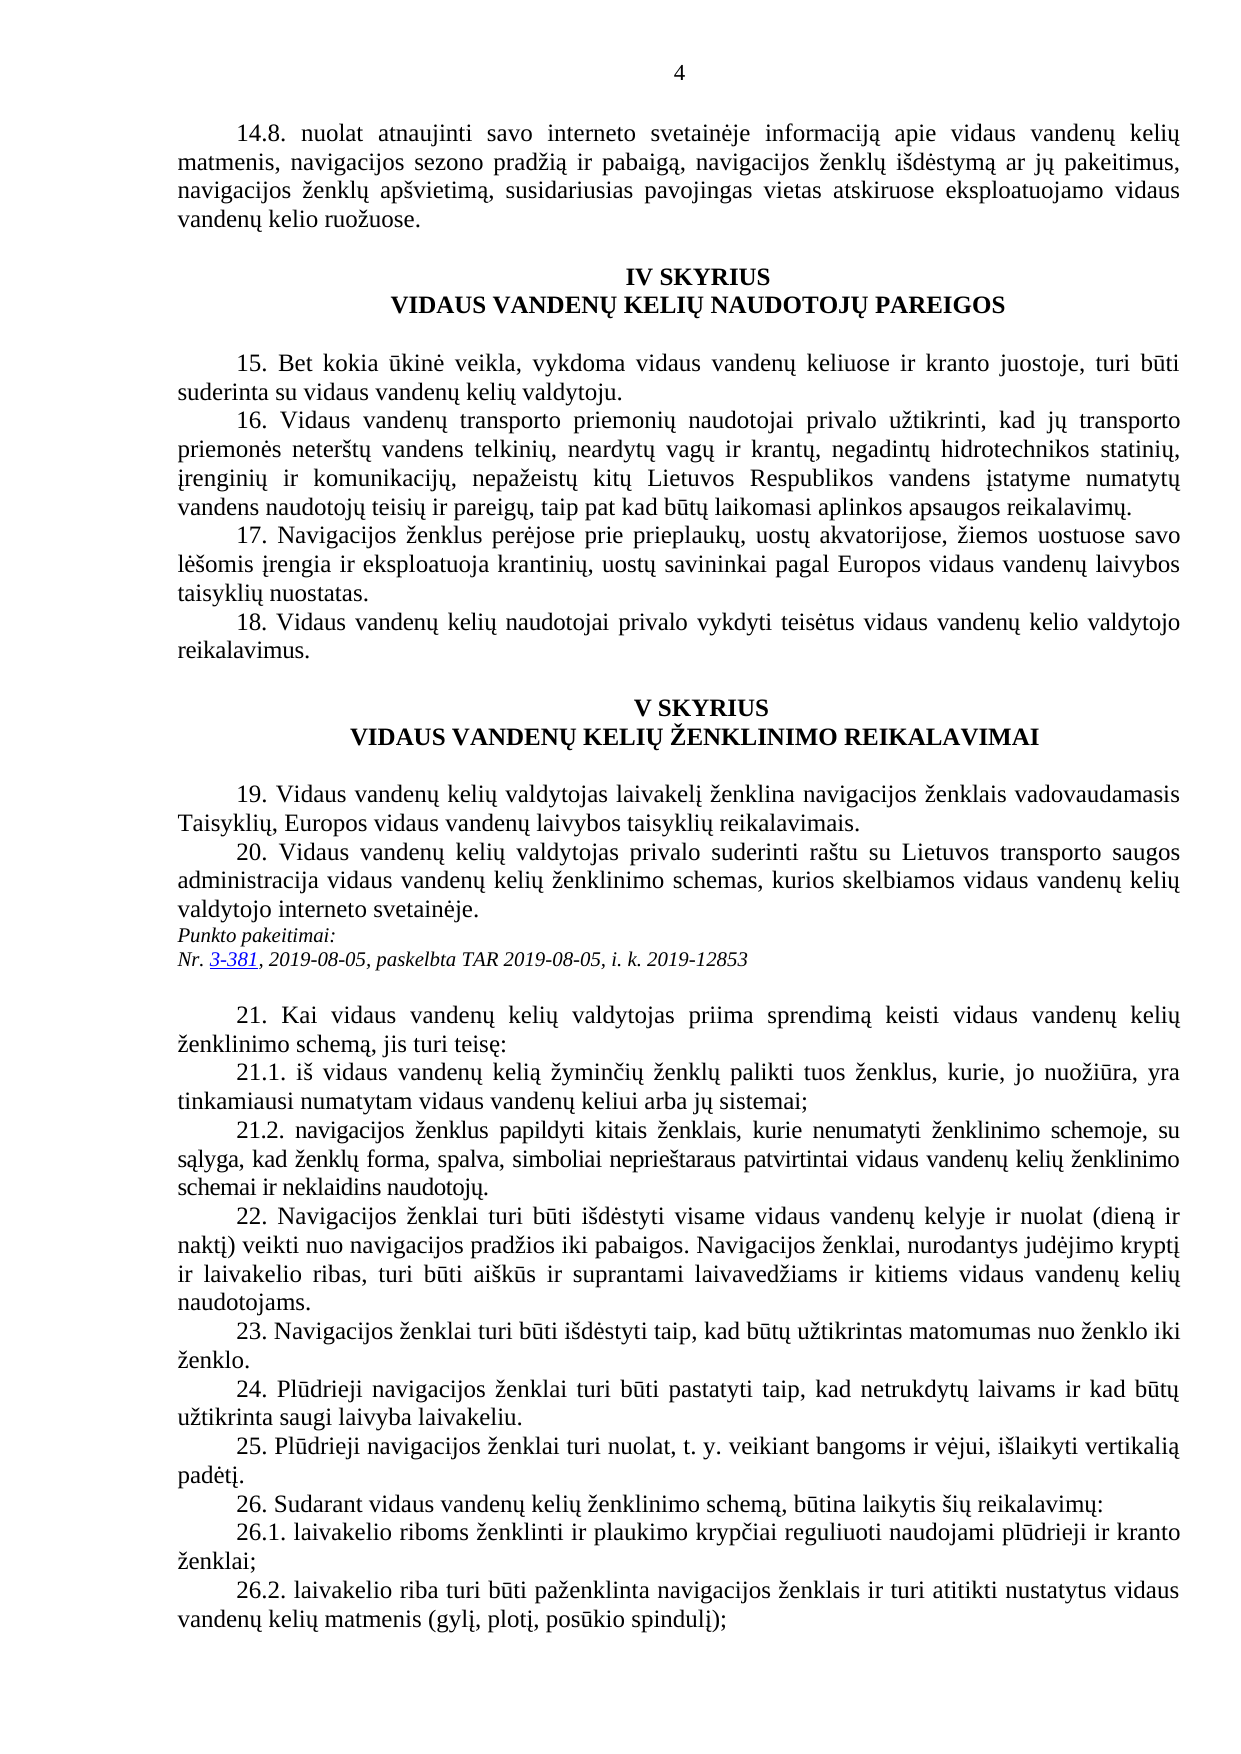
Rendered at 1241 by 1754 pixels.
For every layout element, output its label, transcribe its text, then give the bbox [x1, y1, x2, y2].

text 15. Bet kokia ūkinė veikla, vykdoma vidaus vandenų keliuose ir kranto juostoje, turi būti suderinta su vidaus vandenų kelių valdytoju. [177, 348, 1181, 406]
text 21. Kai vidaus vandenų kelių valdytojas priima sprendimą keisti vidaus vandenų kelių ženklinimo schemą, jis turi teisę: [177, 1000, 1181, 1057]
text 14.8. nuolat atnaujinti savo interneto svetainėje informaciją apie vidaus vandenų kelių matmenis, navigacijos sezono pradžią ir pabaigą, navigacijos ženklų išdėstymą ar jų pakeitimus, navigacijos ženklų apšvietimą, susidariusias pavojingas vietas atskiruose eksploatuojamo vidaus vandenų kelio ruožuose. [177, 118, 1181, 233]
text 21.1. iš vidaus vandenų kelią žyminčių ženklų palikti tuos ženklus, kurie, jo nuožiūra, yra tinkamiausi numatytam vidaus vandenų keliui arba jų sistemai; [177, 1057, 1181, 1115]
text VIDAUS VANDENŲ KELIŲ ŽENKLINIMO REIKALAVIMAI [215, 722, 1181, 751]
text 17. Navigacijos ženklus perėjose prie prieplaukų, uostų akvatorijose, žiemos uostuose savo lėšomis įrengia ir eksploatuoja krantinių, uostų savininkai pagal Europos vidaus vandenų laivybos taisyklių nuostatas. [177, 521, 1181, 607]
text 18. Vidaus vandenų kelių naudotojai privalo vykdyti teisėtus vidaus vandenų kelio valdytojo reikalavimus. [177, 607, 1181, 664]
text 16. Vidaus vandenų transporto priemonių naudotojai privalo užtikrinti, kad jų transporto priemonės neterštų vandens telkinių, neardytų vagų ir krantų, negadintų hidrotechnikos statinių, įrenginių ir komunikacijų, nepažeistų kitų Lietuvos Respublikos vandens įstatyme numatytų vandens naudotojų teisių ir pareigų, taip pat kad būtų laikomasi aplinkos apsaugos reikalavimų. [177, 406, 1181, 521]
text V SKYRIUS [215, 693, 1181, 722]
text Nr. 3-381, 2019-08-05, paskelbta TAR 2019-08-05, i. k. 2019-12853 [177, 947, 1181, 971]
text 24. Plūdrieji navigacijos ženklai turi būti pastatyti taip, kad netrukdytų laivams ir kad būtų užtikrinta saugi laivyba laivakeliu. [177, 1374, 1181, 1431]
text 22. Navigacijos ženklai turi būti išdėstyti visame vidaus vandenų kelyje ir nuolat (dieną ir naktį) veikti nuo navigacijos pradžios iki pabaigos. Navigacijos ženklai, nurodantys judėjimo kryptį ir laivakelio ribas, turi būti aiškūs ir suprantami laivavedžiams ir kitiems vidaus vandenų kelių naudotojams. [177, 1201, 1181, 1316]
text 20. Vidaus vandenų kelių valdytojas privalo suderinti raštu su Lietuvos transporto saugos administracija vidaus vandenų kelių ženklinimo schemas, kurios skelbiamos vidaus vandenų kelių valdytojo interneto svetainėje. [177, 837, 1181, 923]
text 19. Vidaus vandenų kelių valdytojas laivakelį ženklina navigacijos ženklais vadovaudamasis Taisyklių, Europos vidaus vandenų laivybos taisyklių reikalavimais. [177, 779, 1181, 837]
text 21.2. navigacijos ženklus papildyti kitais ženklais, kurie nenumatyti ženklinimo schemoje, su sąlyga, kad ženklų forma, spalva, simboliai neprieštaraus patvirtintai vidaus vandenų kelių ženklinimo schemai ir neklaidins naudotojų. [177, 1115, 1181, 1201]
text 26. Sudarant vidaus vandenų kelių ženklinimo schemą, būtina laikytis šių reikalavimų: [177, 1489, 1181, 1517]
text VIDAUS VANDENŲ KELIŲ NAUDOTOJŲ PAREIGOS [215, 291, 1181, 319]
text 26.1. laivakelio riboms ženklinti ir plaukimo krypčiai reguliuoti naudojami plūdrieji ir kranto ženklai; [177, 1517, 1181, 1575]
text IV SKYRIUS [215, 262, 1181, 291]
text 23. Navigacijos ženklai turi būti išdėstyti taip, kad būtų užtikrintas matomumas nuo ženklo iki ženklo. [177, 1316, 1181, 1374]
text Punkto pakeitimai: [177, 923, 1181, 947]
text 25. Plūdrieji navigacijos ženklai turi nuolat, t. y. veikiant bangoms ir vėjui, išlaikyti vertikalią padėtį. [177, 1431, 1181, 1489]
text 26.2. laivakelio riba turi būti paženklinta navigacijos ženklais ir turi atitikti nustatytus vidaus vandenų kelių matmenis (gylį, plotį, posūkio spindulį); [177, 1575, 1181, 1632]
